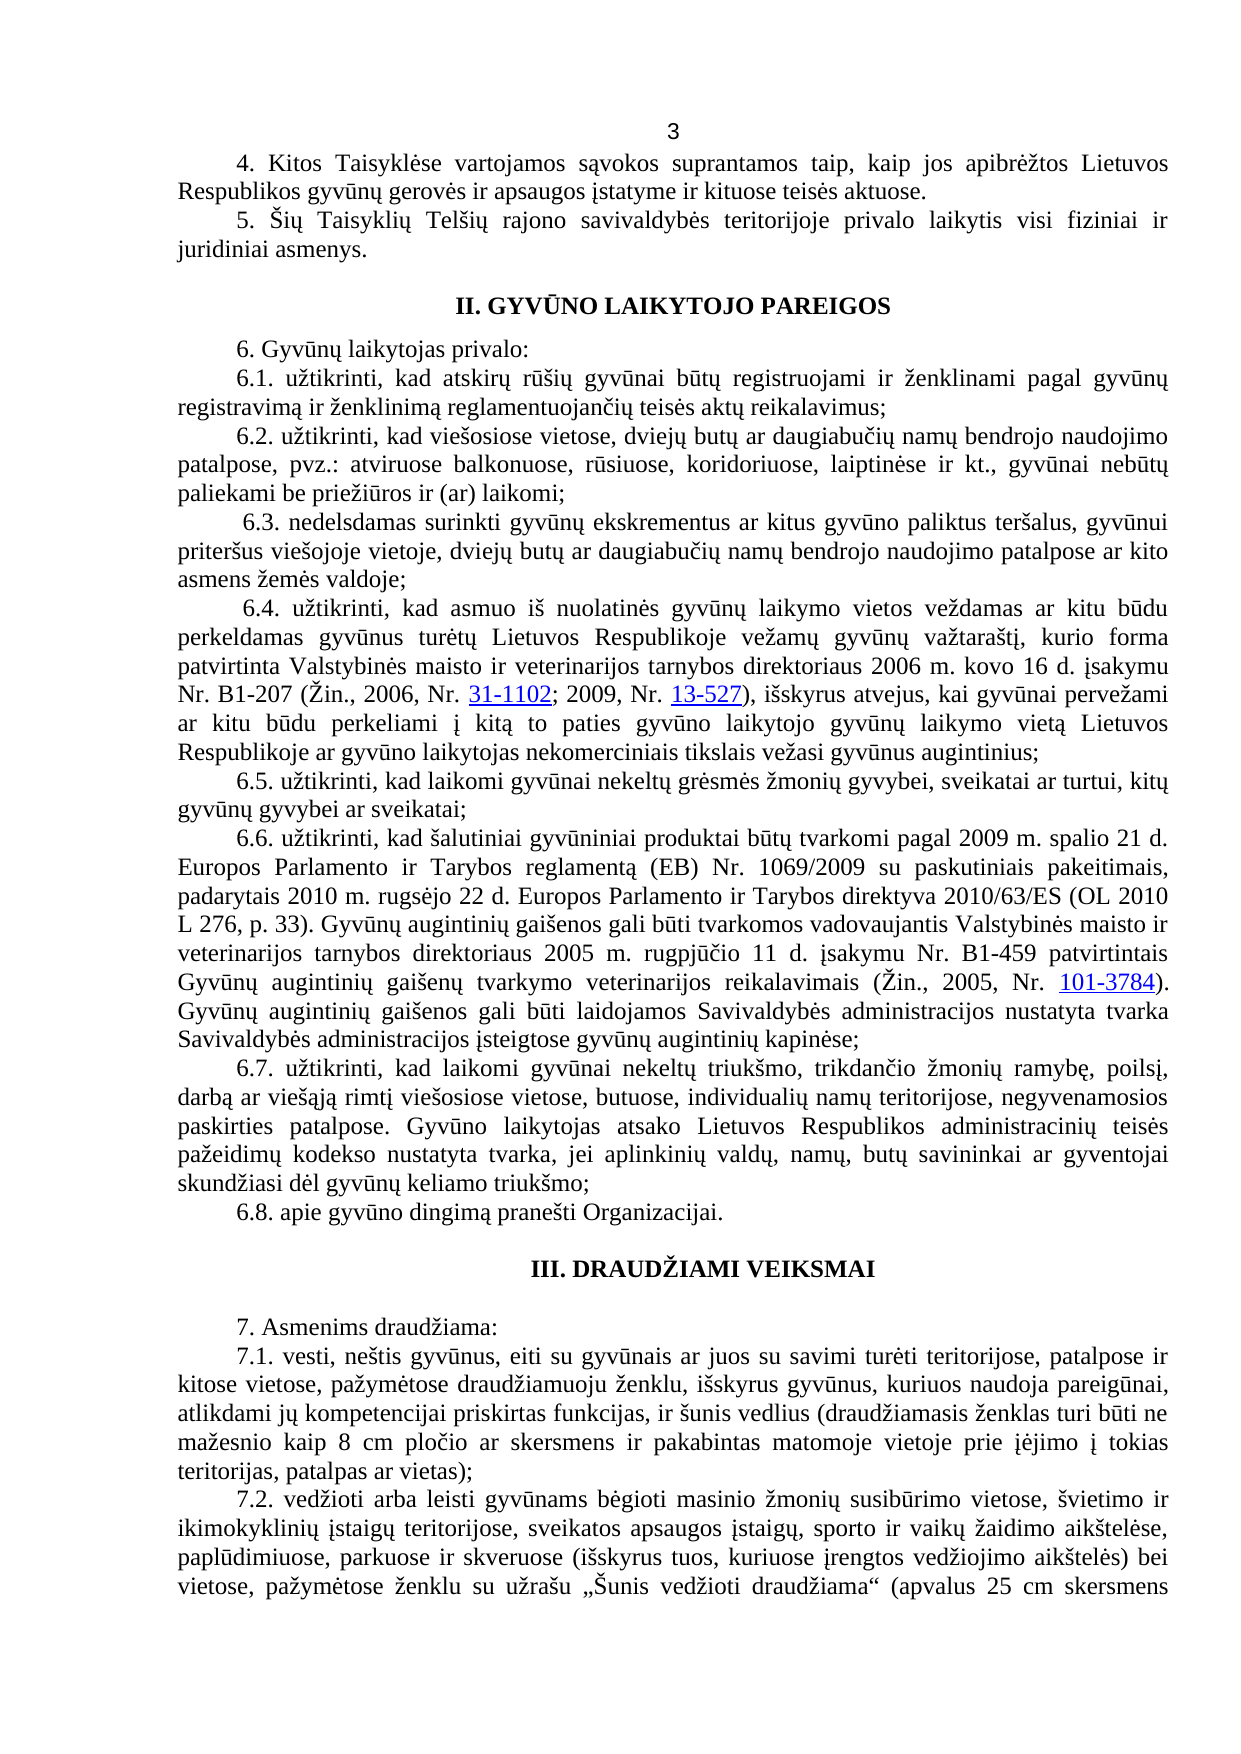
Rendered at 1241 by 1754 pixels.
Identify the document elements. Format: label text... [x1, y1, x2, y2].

text 6. Gyvūnų laikytojas privalo: [177, 334, 1169, 363]
text 6.4. užtikrinti, kad asmuo iš nuolatinės gyvūnų laikymo vietos veždamas ar kitu būdu perkeldamas gyvūnus turėtų Lietuvos Respublikoje vežamų gyvūnų važtaraštį, kurio forma patvirtinta Valstybinės maisto ir veterinarijos tarnybos direktoriaus 2006 m. kovo 16 d. įsakymu Nr. B1-207 (Žin., 2006, Nr. 31-1102; 2009, Nr. 13-527), išskyrus atvejus, kai gyvūnai pervežami ar kitu būdu perkeliami į kitą to paties gyvūno laikytojo gyvūnų laikymo vietą Lietuvos Respublikoje ar gyvūno laikytojas nekomerciniais tikslais vežasi gyvūnus augintinius; [177, 593, 1169, 766]
text 7.2. vedžioti arba leisti gyvūnams bėgioti masinio žmonių susibūrimo vietose, švietimo ir ikimokyklinių įstaigų teritorijose, sveikatos apsaugos įstaigų, sporto ir vaikų žaidimo aikštelėse, paplūdimiuose, parkuose ir skveruose (išskyrus tuos, kuriuose įrengtos vedžiojimo aikštelės) bei vietose, pažymėtose ženklu su užrašu „Šunis vedžioti draudžiama“ (apvalus 25 cm skersmens [177, 1484, 1169, 1599]
text III. DRAUDŽIAMI VEIKSMAI [177, 1254, 1169, 1283]
text II. GYVŪNO LAIKYTOJO PAREIGOS [177, 291, 1169, 320]
text 4. Kitos Taisyklėse vartojamos sąvokos suprantamos taip, kaip jos apibrėžtos Lietuvos Respublikos gyvūnų gerovės ir apsaugos įstatyme ir kituose teisės aktuose. [177, 148, 1169, 205]
text 6.3. nedelsdamas surinkti gyvūnų ekskrementus ar kitus gyvūno paliktus teršalus, gyvūnui priteršus viešojoje vietoje, dviejų butų ar daugiabučių namų bendrojo naudojimo patalpose ar kito asmens žemės valdoje; [177, 507, 1169, 593]
text 6.8. apie gyvūno dingimą pranešti Organizacijai. [177, 1197, 1169, 1226]
text 7. Asmenims draudžiama: [177, 1312, 1169, 1341]
text 7.1. vesti, neštis gyvūnus, eiti su gyvūnais ar juos su savimi turėti teritorijose, patalpose ir kitose vietose, pažymėtose draudžiamuoju ženklu, išskyrus gyvūnus, kuriuos naudoja pareigūnai, atlikdami jų kompetencijai priskirtas funkcijas, ir šunis vedlius (draudžiamasis ženklas turi būti ne mažesnio kaip 8 cm pločio ar skersmens ir pakabintas matomoje vietoje prie įėjimo į tokias teritorijas, patalpas ar vietas); [177, 1341, 1169, 1484]
text 5. Šių Taisyklių Telšių rajono savivaldybės teritorijoje privalo laikytis visi fiziniai ir juridiniai asmenys. [177, 205, 1169, 263]
text 6.5. užtikrinti, kad laikomi gyvūnai nekeltų grėsmės žmonių gyvybei, sveikatai ar turtui, kitų gyvūnų gyvybei ar sveikatai; [177, 766, 1169, 823]
text 6.6. užtikrinti, kad šalutiniai gyvūniniai produktai būtų tvarkomi pagal 2009 m. spalio 21 d. Europos Parlamento ir Tarybos reglamentą (EB) Nr. 1069/2009 su paskutiniais pakeitimais, padarytais 2010 m. rugsėjo 22 d. Europos Parlamento ir Tarybos direktyva 2010/63/ES (OL 2010 L 276, p. 33). Gyvūnų augintinių gaišenos gali būti tvarkomos vadovaujantis Valstybinės maisto ir veterinarijos tarnybos direktoriaus 2005 m. rugpjūčio 11 d. įsakymu Nr. B1-459 patvirtintais Gyvūnų augintinių gaišenų tvarkymo veterinarijos reikalavimais (Žin., 2005, Nr. 101-3784). Gyvūnų augintinių gaišenos gali būti laidojamos Savivaldybės administracijos nustatyta tvarka Savivaldybės administracijos įsteigtose gyvūnų augintinių kapinėse; [177, 823, 1169, 1053]
text 6.2. užtikrinti, kad viešosiose vietose, dviejų butų ar daugiabučių namų bendrojo naudojimo patalpose, pvz.: atviruose balkonuose, rūsiuose, koridoriuose, laiptinėse ir kt., gyvūnai nebūtų paliekami be priežiūros ir (ar) laikomi; [177, 421, 1169, 507]
text 6.1. užtikrinti, kad atskirų rūšių gyvūnai būtų registruojami ir ženklinami pagal gyvūnų registravimą ir ženklinimą reglamentuojančių teisės aktų reikalavimus; [177, 363, 1169, 421]
text 6.7. užtikrinti, kad laikomi gyvūnai nekeltų triukšmo, trikdančio žmonių ramybę, poilsį, darbą ar viešąją rimtį viešosiose vietose, butuose, individualių namų teritorijose, negyvenamosios paskirties patalpose. Gyvūno laikytojas atsako Lietuvos Respublikos administracinių teisės pažeidimų kodekso nustatyta tvarka, jei aplinkinių valdų, namų, butų savininkai ar gyventojai skundžiasi dėl gyvūnų keliamo triukšmo; [177, 1053, 1169, 1197]
